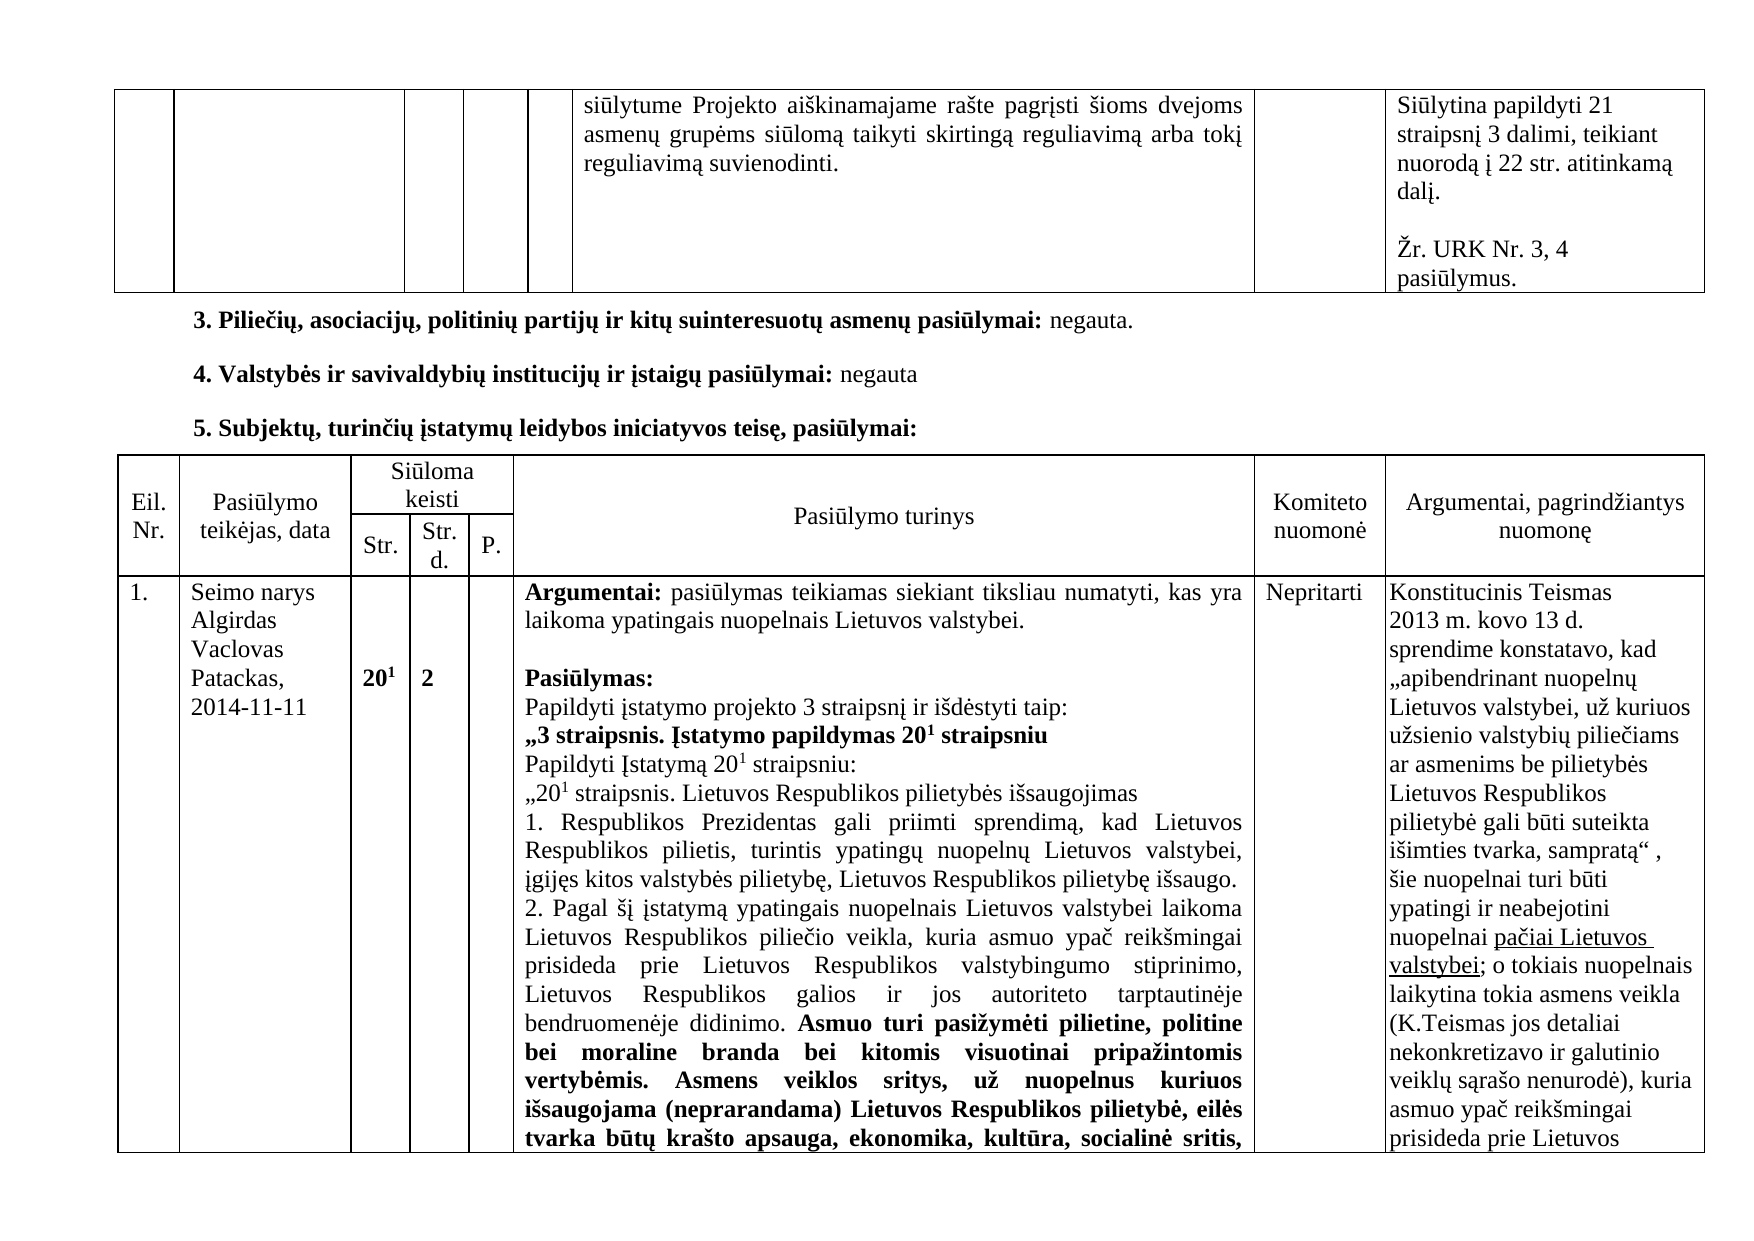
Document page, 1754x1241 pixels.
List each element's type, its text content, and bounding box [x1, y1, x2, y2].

table_cell Europos teisės departamentas, 2014-11-24 [175, 90, 404, 291]
table_cell Nepritarti [1255, 577, 1385, 1152]
table_cell [405, 90, 463, 291]
table_header Argumentai, pagrindžiantys nuomonę [1386, 456, 1704, 575]
table_cell Konstitucinis Teismas 2013 m. kovo 13 d. sprendime konstatavo, kad „apibendrinant nuopelnų Lietuvos valstybei, už kuriuos užsienio valstybių piliečiams ar asmenims be pilietybės Lietuvos Respublikos pilietybė gali būti suteikta išimties tvarka, sampratą“ , šie nuopelnai turi būti ypatingi ir neabejotini nuopelnai pačiai Lietuvos valstybei; o tokiais nuopelnais laikytina tokia asmens veikla (K.Teismas jos detaliai nekonkretizavo ir galutinio veiklų sąrašo nenurodė), kuria asmuo ypač reikšmingai prisideda prie Lietuvos [1386, 577, 1704, 1152]
table_header Pasiūlymo teikėjas, data [180, 456, 350, 575]
table_cell [464, 90, 527, 291]
text 4. Valstybės ir savivaldybių institucijų ir įstaigų pasiūlymai: negauta [118, 359, 1668, 388]
table_header Siūloma keisti [352, 456, 513, 513]
text 5. Subjektų, turinčių įstatymų leidybos iniciatyvos teisę, pasiūlymai: [118, 413, 1668, 442]
table_cell Argumentai: pasiūlymas teikiamas siekiant tiksliau numatyti, kas yra laikoma ypatingais nuopelnais Lietuvos valstybei. Pasiūlymas: Papildyti įstatymo projekto 3 straipsnį ir išdėstyti taip: „3 straipsnis. Įstatymo papildymas 201 straipsniu Papildyti Įstatymą 201 straipsniu: „201 straipsnis. Lietuvos Respublikos pilietybės išsaugojimas 1. Respublikos Prezidentas gali priimti sprendimą, kad Lietuvos Respublikos pilietis, turintis ypatingų nuopelnų Lietuvos valstybei, įgijęs kitos valstybės pilietybę, Lietuvos Respublikos pilietybę išsaugo. 2. Pagal šį įstatymą ypatingais nuopelnais Lietuvos valstybei laikoma Lietuvos Respublikos piliečio veikla, kuria asmuo ypač reikšmingai prisideda prie Lietuvos Respublikos valstybingumo stiprinimo, Lietuvos Respublikos galios ir jos autoriteto tarptautinėje bendruomenėje didinimo. Asmuo turi pasižymėti pilietine, politine bei moraline branda bei kitomis visuotinai pripažintomis vertybėmis. Asmens veiklos sritys, už nuopelnus kuriuos išsaugojama (neprarandama) Lietuvos Respublikos pilietybė, eilės tvarka būtų krašto apsauga, ekonomika, kultūra, socialinė sritis, [514, 577, 1254, 1152]
text 3. Piliečių, asociacijų, politinių partijų ir kitų suinteresuotų asmenų pasiūlymai: negauta. [118, 306, 1668, 334]
table_header Eil. Nr. [119, 456, 179, 575]
table_cell 1. [119, 577, 179, 1152]
table_cell Str. [352, 515, 409, 575]
table_cell P. [470, 515, 513, 575]
table_cell Str. d. [411, 515, 468, 575]
table_cell [115, 90, 173, 291]
table_cell [1255, 90, 1385, 291]
table_header Komiteto nuomonė [1255, 456, 1385, 575]
table_cell 201 [352, 577, 409, 1152]
table_header Pasiūlymo turinys [514, 456, 1254, 575]
table_cell [529, 90, 572, 291]
table_cell Seimo narys Algirdas Vaclovas Patackas, 2014-11-11 [180, 577, 350, 1152]
table_cell [470, 577, 513, 1152]
table_cell Kartu norime atkreipti dėmesį, kad Projekto 4 straipsniu papildžius įstatymo 21 straipsnį 5 punktu, tačiau panašios nuostatos neįtvirtinus Projekto 3 straipsniu siūlomame įstatymo 201 straipsnyje, susidarytų situacija, kai įstatymo 22 straipsnyje įtvirtintos aplinkybės būtų taikomos asmenims, kurie turi ypatingų nuopelnų Lietuvos valstybei ir siekia susigrąžinti prarastąją Lietuvos Respublikos pilietybę, tačiau tokios aplinkybės nebūtų taikomos tiems, kurie turėdami ypatingų nuopelnų Lietuvos valstybei įgiję kitos valstybės pilietybę siekia Lietuvos Respublikos pilietybę išlaikyti. Atsižvelgdami į tai, siūlytume Projekto aiškinamajame rašte pagrįsti šioms dvejoms asmenų grupėms siūlomą taikyti skirtingą reguliavimą arba tokį reguliavimą suvienodinti. [573, 90, 1254, 291]
table_cell 2 [411, 577, 468, 1152]
table_cell Siūlytina papildyti 21 straipsnį 3 dalimi, teikiant nuorodą į 22 str. atitinkamą dalį. Žr. URK Nr. 3, 4 pasiūlymus. [1386, 90, 1704, 291]
